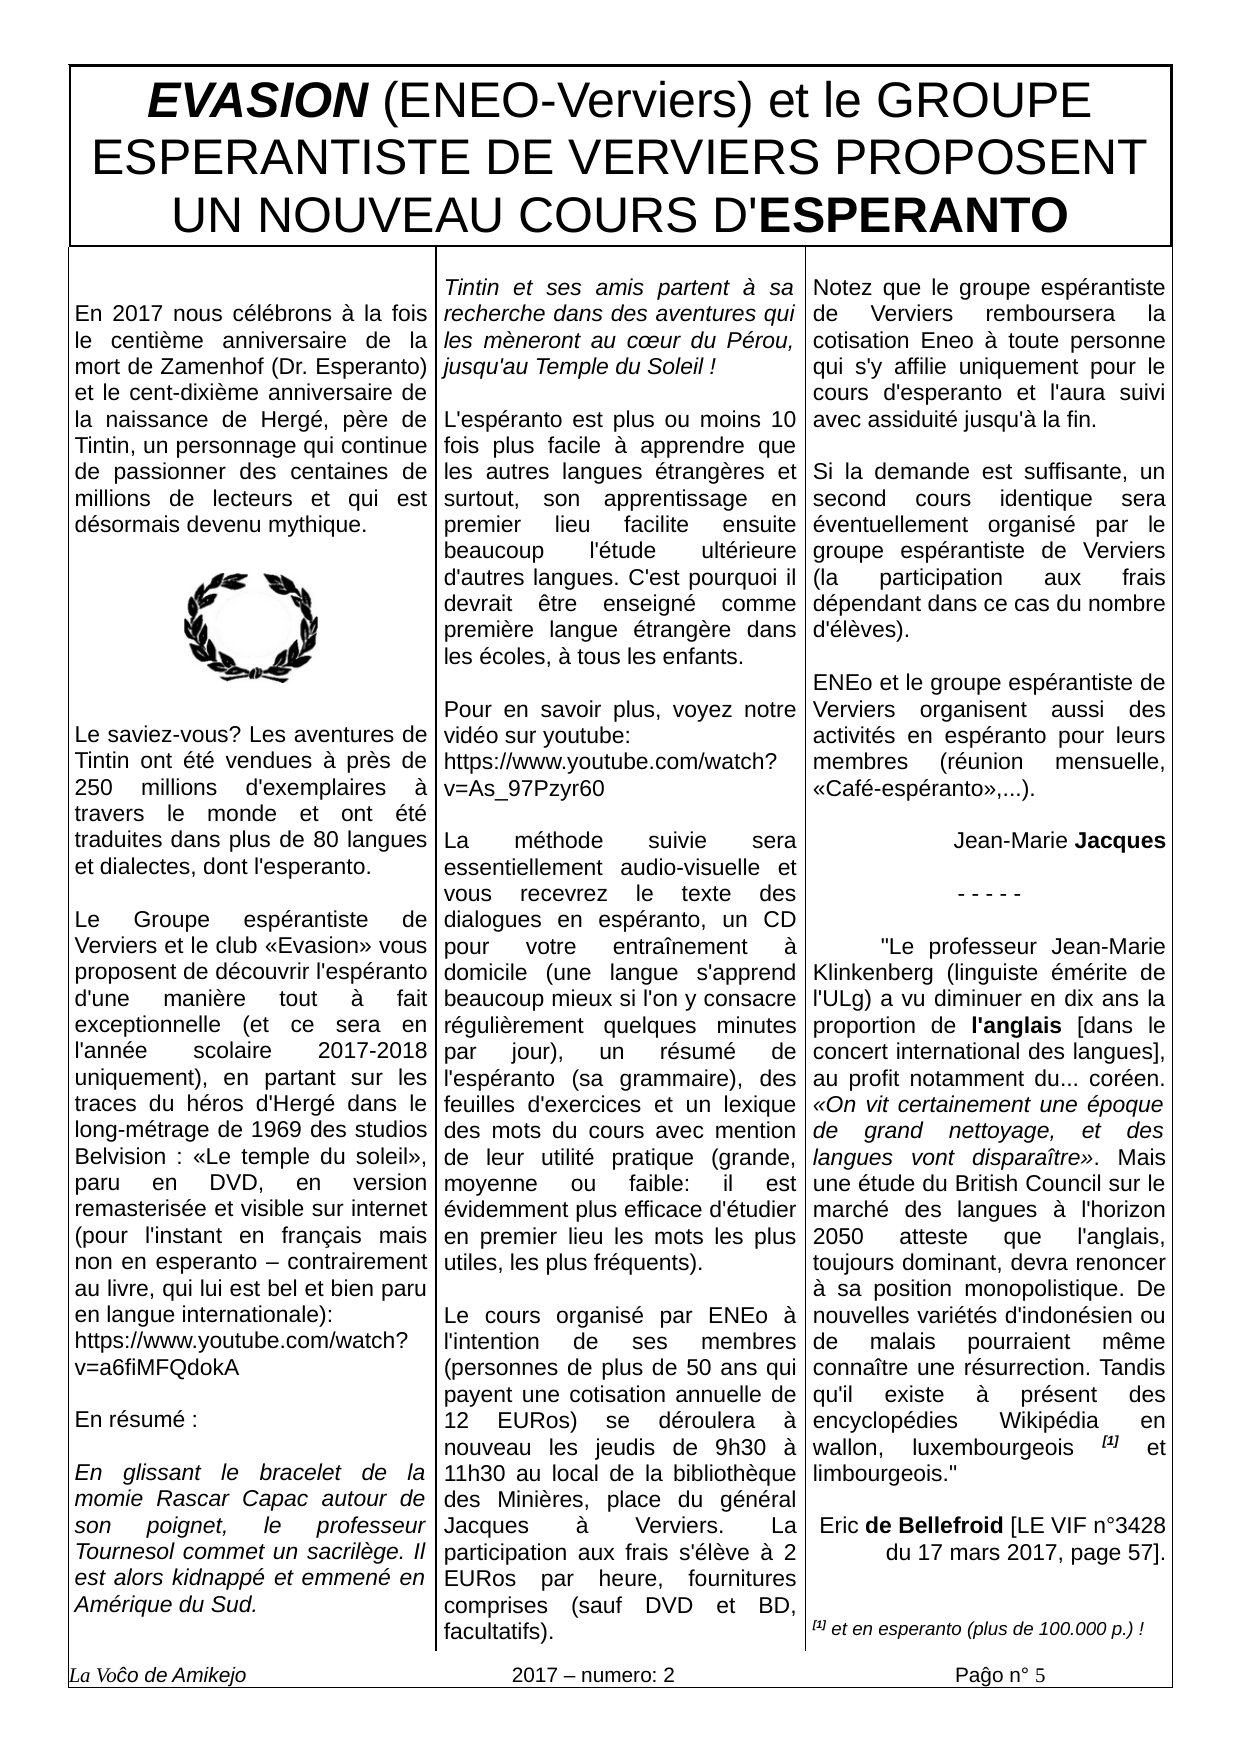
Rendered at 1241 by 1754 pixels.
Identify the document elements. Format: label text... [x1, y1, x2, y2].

text En résumé : [74, 1406, 427, 1459]
text [1] et en esperanto (plus de 100.000 p.) ! [813, 1618, 1166, 1639]
text Le cours organisé par ENEo à l'intention de ses membres (personnes de plus de 50 ans qui payent une cotisation annuelle de 12 EURos) se déroulera à nouveau les jeudis de 9h30 à 11h30 au local de la bibliothèque des Minières, place du général Jacques à Verviers. La participation aux frais s'élève à 2 EURos par heure, fournitures comprises (sauf DVD et BD, facultatifs). [443, 1302, 797, 1644]
picture [184, 573, 318, 683]
text "Le professeur Jean-Marie Klinkenberg (linguiste émérite de l'ULg) a vu diminuer en dix ans la proportion de l'anglais [dans le concert international des langues], au profit notamment du... coréen. «On vit certainement une époque de grand nettoyage, et des langues vont disparaître». Mais une étude du British Council sur le marché des langues à l'horizon 2050 atteste que l'anglais, toujours dominant, devra renoncer à sa position monopolistique. De nouvelles variétés d'indonésien ou de malais pourraient même connaître une résurrection. Tandis qu'il existe à présent des encyclopédies Wikipédia en wallon, luxembourgeois [1] et limbourgeois." [813, 933, 1166, 1512]
text - - - - - [813, 880, 1166, 906]
text L'espéranto est plus ou moins 10 fois plus facile à apprendre que les autres langues étrangères et surtout, son apprentissage en premier lieu facilite ensuite beaucoup l'étude ultérieure d'autres langues. C'est pourquoi il devrait être enseigné comme première langue étrangère dans les écoles, à tous les enfants. [443, 406, 797, 669]
text La méthode suivie sera essentiellement audio-visuelle et vous recevrez le texte des dialogues en espéranto, un CD pour votre entraînement à domicile (une langue s'apprend beaucoup mieux si l'on y consacre régulièrement quelques minutes par jour), un résumé de l'espéranto (sa grammaire), des feuilles d'exercices et un lexique des mots du cours avec mention de leur utilité pratique (grande, moyenne ou faible: il est évidemment plus efficace d'étudier en premier lieu les mots les plus utiles, les plus fréquents). [443, 827, 797, 1275]
text Jean-Marie Jacques [813, 827, 1166, 854]
text Pour en savoir plus, voyez notre vidéo sur youtube: https://www.youtube.com/watch?v=As_97Pzyr60 [443, 696, 797, 801]
text Notez que le groupe espérantiste de Verviers remboursera la cotisation Eneo à toute personne qui s'y affilie uniquement pour le cours d'esperanto et l'aura suivi avec assiduité jusqu'à la fin. [813, 274, 1166, 432]
text Eric de Bellefroid [LE VIF n°3428 du 17 mars 2017, page 57]. [813, 1512, 1166, 1565]
text Le Groupe espérantiste de Verviers et le club «Evasion» vous proposent de découvrir l'espéranto d'une manière tout à fait exceptionnelle (et ce sera en l'année scolaire 2017-2018 uniquement), en partant sur les traces du héros d'Hergé dans le long-métrage de 1969 des studios Belvision : «Le temple du soleil», paru en DVD, en version remasterisée et visible sur internet (pour l'instant en français mais non en esperanto – contrairement au livre, qui lui est bel et bien paru en langue internationale): https://www.youtube.com/watch?v=a6fiMFQdokA [74, 906, 427, 1380]
text Tintin et ses amis partent à sa recherche dans des aventures qui les mèneront au cœur du Pérou, jusqu'au Temple du Soleil ! [443, 274, 797, 379]
text EVASION (ENEO-Verviers) et le GROUPE ESPERANTISTE DE VERVIERS PROPOSENT UN NOUVEAU COURS D'ESPERANTO [79, 70, 1161, 242]
text Si la demande est suffisante, un second cours identique sera éventuellement organisé par le groupe espérantiste de Verviers (la participation aux frais dépendant dans ce cas du nombre d'élèves). [813, 458, 1166, 643]
text Le saviez-vous? Les aventures de Tintin ont été vendues à près de 250 millions d'exemplaires à travers le monde et ont été traduites dans plus de 80 langues et dialectes, dont l'esperanto. [74, 721, 427, 879]
text En glissant le bracelet de la momie Rascar Capac autour de son poignet, le professeur Tournesol commet un sacrilège. Il est alors kidnappé et emmené en Amérique du Sud. [74, 1459, 427, 1617]
text ENEo et le groupe espérantiste de Verviers organisent aussi des activités en espéranto pour leurs membres (réunion mensuelle, «Café-espéranto»,...). [813, 669, 1166, 801]
text En 2017 nous célébrons à la fois le centième anniversaire de la mort de Zamenhof (Dr. Esperanto) et le cent-dixième anniversaire de la naissance de Hergé, père de Tintin, un personnage qui continue de passionner des centaines de millions de lecteurs et qui est désormais devenu mythique. [74, 300, 427, 537]
